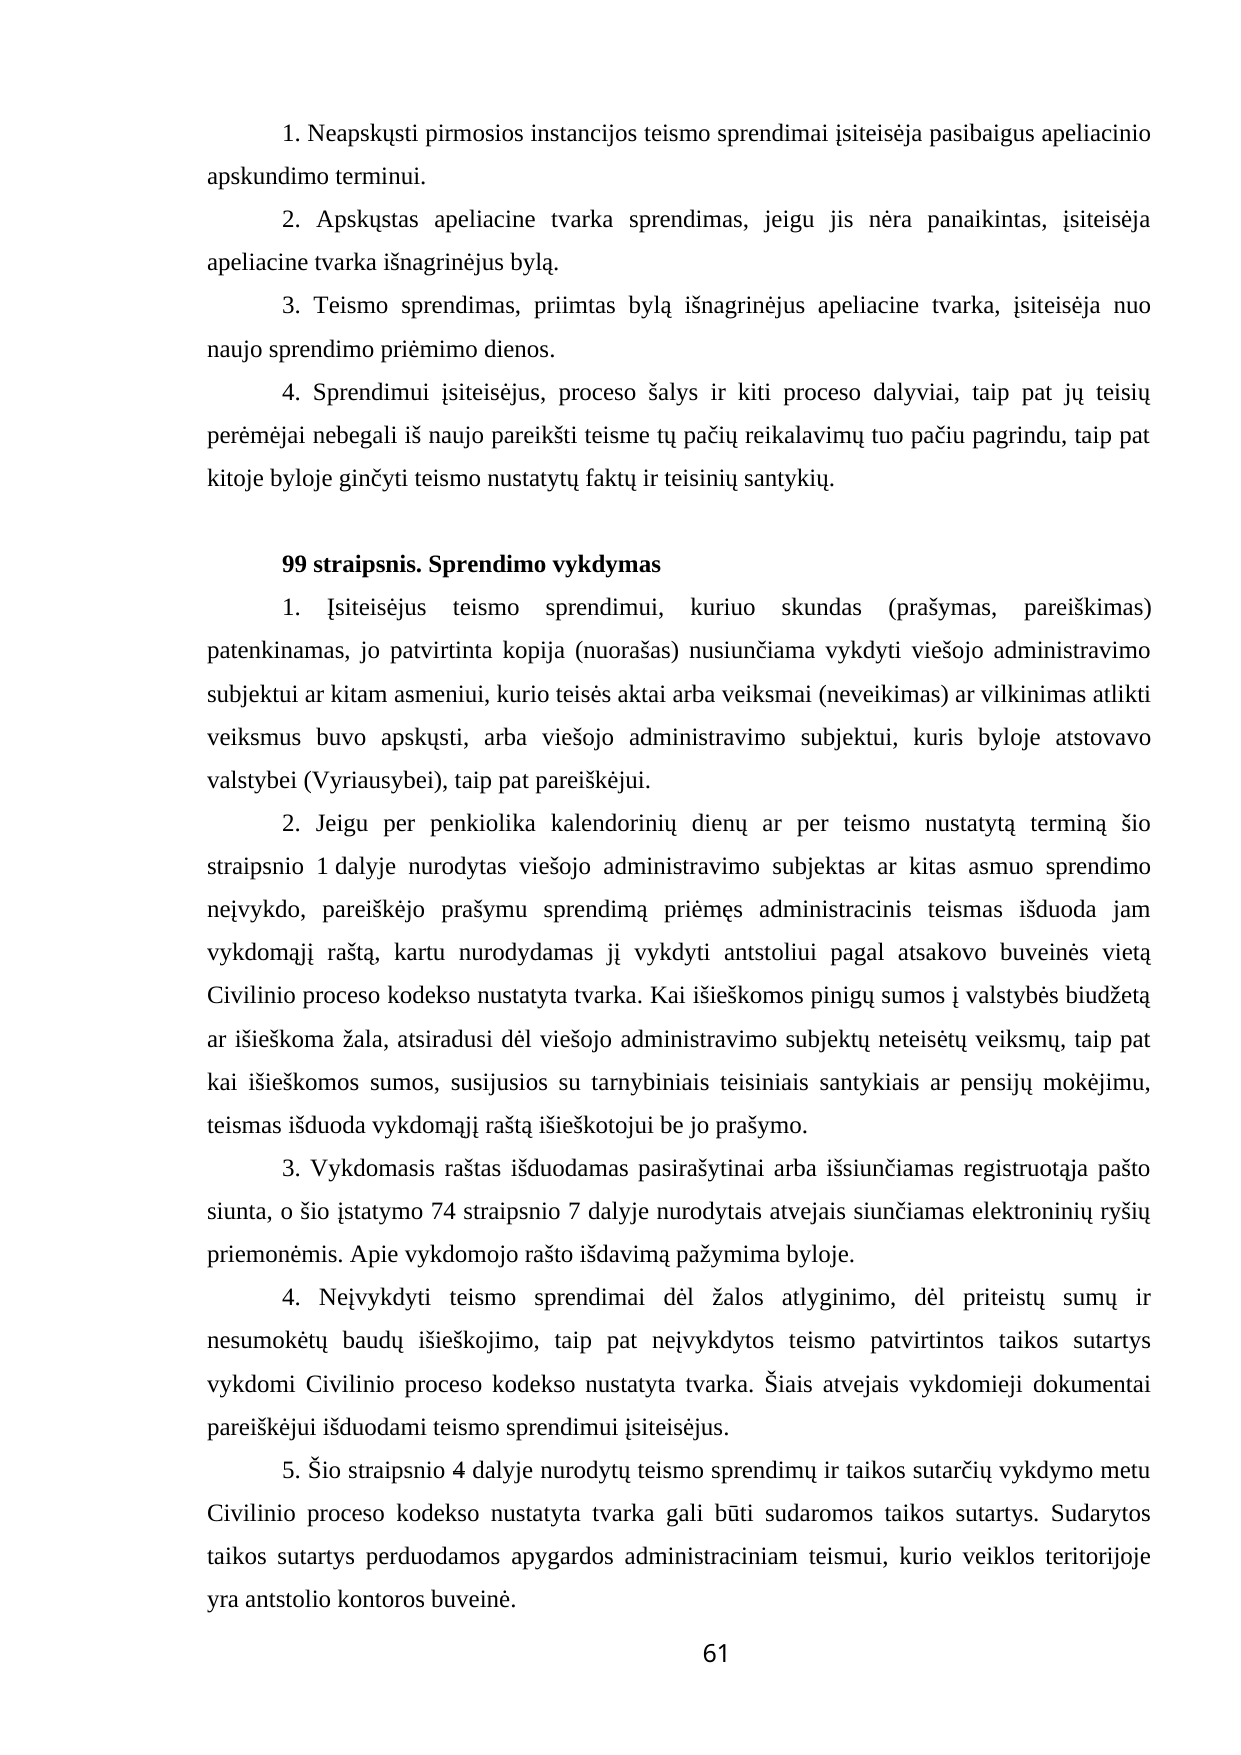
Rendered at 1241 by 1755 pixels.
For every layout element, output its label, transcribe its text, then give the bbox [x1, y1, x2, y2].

text 3. Teismo sprendimas, priimtas bylą išnagrinėjus apeliacine tvarka, įsiteisėja nuo naujo sprendimo priėmimo dienos. [207, 291, 1152, 362]
text 2. Apskųstas apeliacine tvarka sprendimas, jeigu jis nėra panaikintas, įsiteisėja apeliacine tvarka išnagrinėjus bylą. [207, 204, 1152, 276]
text 4. Sprendimui įsiteisėjus, proceso šalys ir kiti proceso dalyviai, taip pat jų teisių perėmėjai nebegali iš naujo pareikšti teisme tų pačių reikalavimų tuo pačiu pagrindu, taip pat kitoje byloje ginčyti teismo nustatytų faktų ir teisinių santykių. [207, 377, 1152, 492]
text 4. Neįvykdyti teismo sprendimai dėl žalos atlyginimo, dėl priteistų sumų ir nesumokėtų baudų išieškojimo, taip pat neįvykdytos teismo patvirtintos taikos sutartys vykdomi Civilinio proceso kodekso nustatyta tvarka. Šiais atvejais vykdomieji dokumentai pareiškėjui išduodami teismo sprendimui įsiteisėjus. [207, 1282, 1152, 1441]
text 99 straipsnis. Sprendimo vykdymas [207, 549, 1152, 578]
text 2. Jeigu per penkiolika kalendorinių dienų ar per teismo nustatytą terminą šio straipsnio 1 dalyje nurodytas viešojo administravimo subjektas ar kitas asmuo sprendimo neįvykdo, pareiškėjo prašymu sprendimą priėmęs administracinis teismas išduoda jam vykdomąjį raštą, kartu nurodydamas jį vykdyti antstoliui pagal atsakovo buveinės vietą Civilinio proceso kodekso nustatyta tvarka. Kai išieškomos pinigų sumos į valstybės biudžetą ar išieškoma žala, atsiradusi dėl viešojo administravimo subjektų neteisėtų veiksmų, taip pat kai išieškomos sumos, susijusios su tarnybiniais teisiniais santykiais ar pensijų mokėjimu, teismas išduoda vykdomąjį raštą išieškotojui be jo prašymo. [207, 808, 1152, 1139]
text 5. Šio straipsnio 4 dalyje nurodytų teismo sprendimų ir taikos sutarčių vykdymo metu Civilinio proceso kodekso nustatyta tvarka gali būti sudaromos taikos sutartys. Sudarytos taikos sutartys perduodamos apygardos administraciniam teismui, kurio veiklos teritorijoje yra antstolio kontoros buveinė. [207, 1455, 1152, 1613]
text 1. Įsiteisėjus teismo sprendimui, kuriuo skundas (prašymas, pareiškimas) patenkinamas, jo patvirtinta kopija (nuorašas) nusiunčiama vykdyti viešojo administravimo subjektui ar kitam asmeniui, kurio teisės aktai arba veiksmai (neveikimas) ar vilkinimas atlikti veiksmus buvo apskųsti, arba viešojo administravimo subjektui, kuris byloje atstovavo valstybei (Vyriausybei), taip pat pareiškėjui. [207, 592, 1152, 794]
text 1. Neapskųsti pirmosios instancijos teismo sprendimai įsiteisėja pasibaigus apeliacinio apskundimo terminui. [207, 118, 1152, 190]
text 3. Vykdomasis raštas išduodamas pasirašytinai arba išsiunčiamas registruotąja pašto siunta, o šio įstatymo 74 straipsnio 7 dalyje nurodytais atvejais siunčiamas elektroninių ryšių priemonėmis. Apie vykdomojo rašto išdavimą pažymima byloje. [207, 1153, 1152, 1268]
